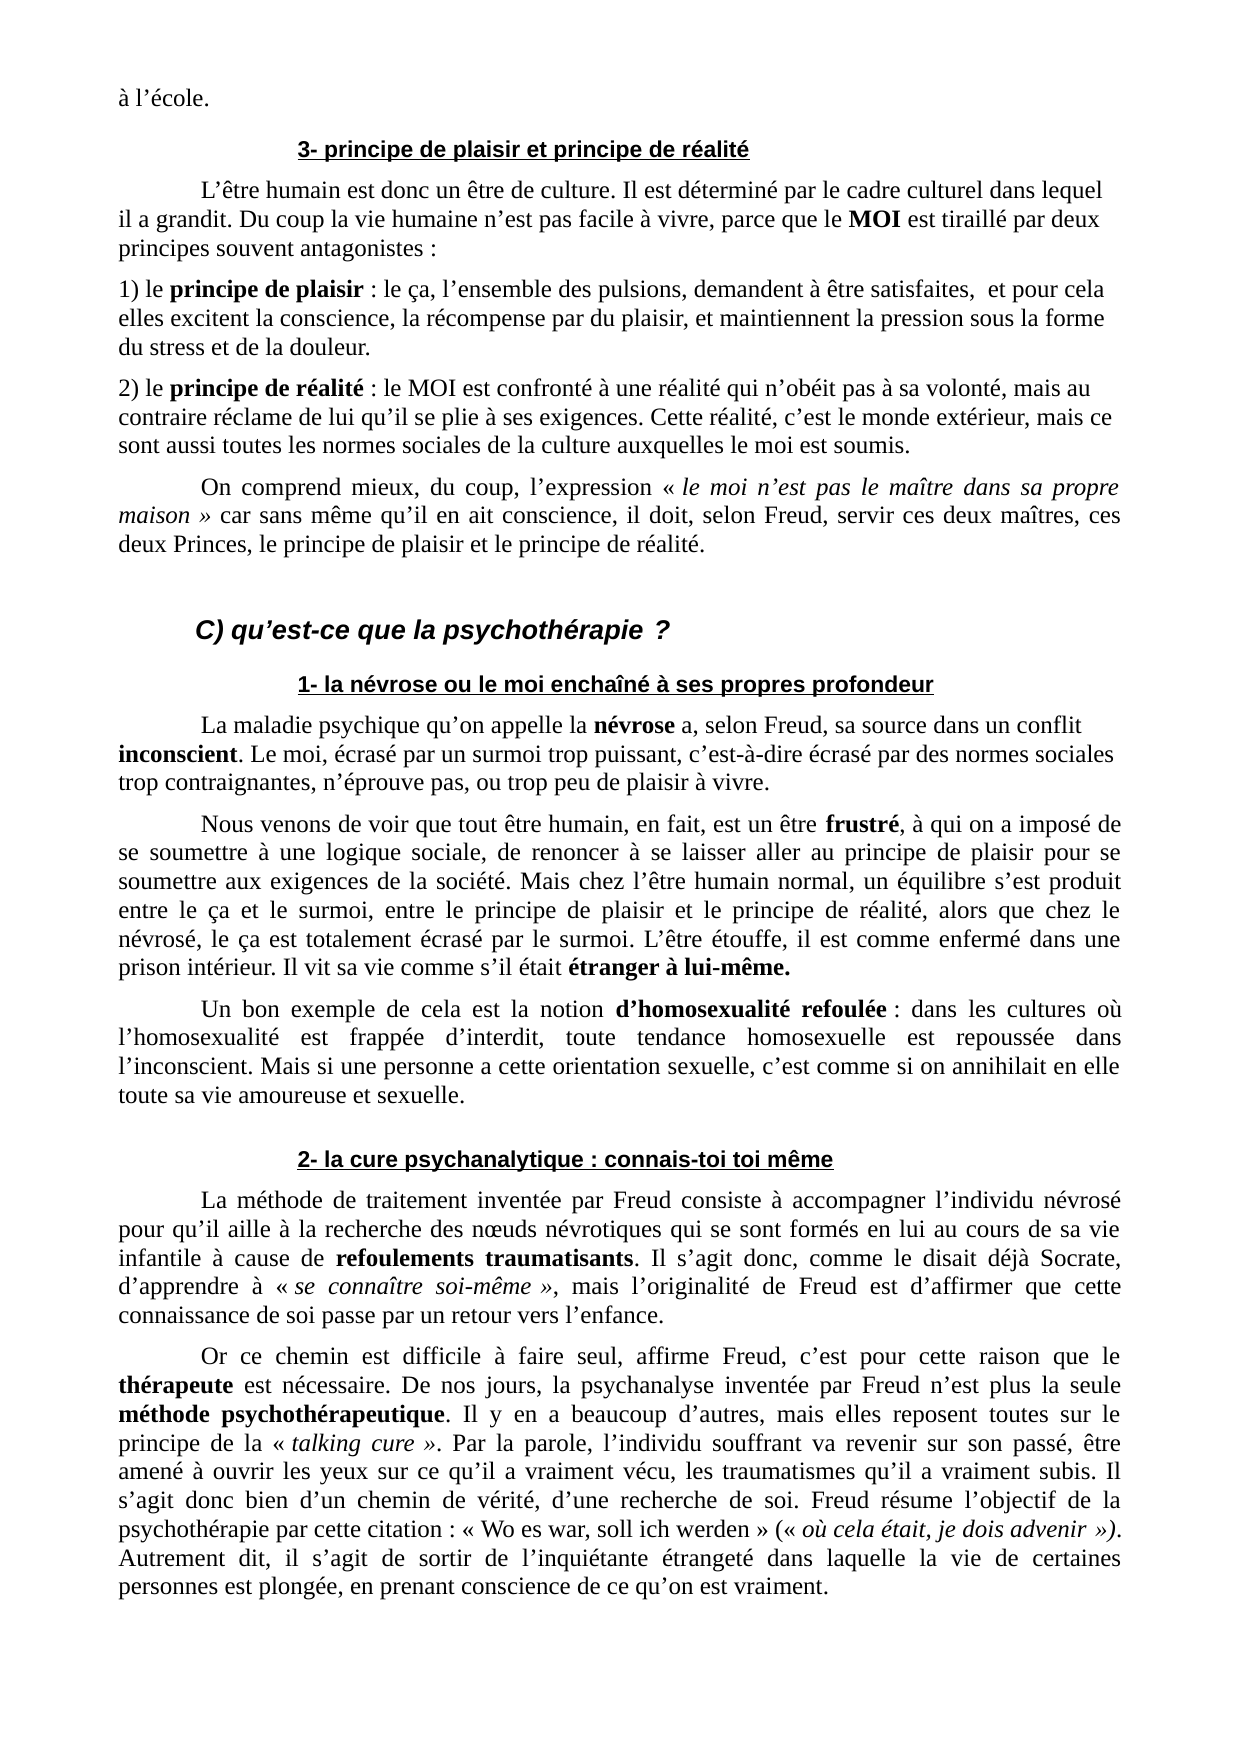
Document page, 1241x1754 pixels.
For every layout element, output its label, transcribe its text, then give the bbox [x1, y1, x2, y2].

text La méthode de traitement inventée par Freud consiste à accompagner l’individu névrosé pour qu’il aille à la recherche des nœuds névrotiques qui se sont formés en lui au cours de sa vie infantile à cause de refoulements traumatisants. Il s’agit donc, comme le disait déjà Socrate, d’apprendre à « se connaître soi-même », mais l’originalité de Freud est d’affirmer que cette connaissance de soi passe par un retour vers l’enfance. [118, 1185, 1122, 1329]
text 2) le principe de réalité : le MOI est confronté à une réalité qui n’obéit pas à sa volonté, mais au contraire réclame de lui qu’il se plie à ses exigences. Cette réalité, c’est le monde extérieur, mais ce sont aussi toutes les normes sociales de la culture auxquelles le moi est soumis. [118, 373, 1122, 459]
text On comprend mieux, du coup, l’expression « le moi n’est pas le maître dans sa propre maison » car sans même qu’il en ait conscience, il doit, selon Freud, servir ces deux maîtres, ces deux Princes, le principe de plaisir et le principe de réalité. [118, 472, 1122, 558]
text Nous venons de voir que tout être humain, en fait, est un être frustré, à qui on a imposé de se soumettre à une logique sociale, de renoncer à se laisser aller au principe de plaisir pour se soumettre aux exigences de la société. Mais chez l’être humain normal, un équilibre s’est produit entre le ça et le surmoi, entre le principe de plaisir et le principe de réalité, alors que chez le névrosé, le ça est totalement écrasé par le surmoi. L’être étouffe, il est comme enfermé dans une prison intérieur. Il vit sa vie comme s’il était étranger à lui-même. [118, 809, 1122, 981]
subtitle 1- la névrose ou le moi enchaîné à ses propres profondeur [297, 671, 1122, 697]
subtitle 3- principe de plaisir et principe de réalité [297, 136, 1122, 163]
text 1) le principe de plaisir : le ça, l’ensemble des pulsions, demandent à être satisfaites, et pour cela elles excitent la conscience, la récompense par du plaisir, et maintiennent la pression sous la forme du stress et de la douleur. [118, 274, 1122, 360]
text L’être humain est donc un être de culture. Il est déterminé par le cadre culturel dans lequel il a grandit. Du coup la vie humaine n’est pas facile à vivre, parce que le MOI est tiraillé par deux principes souvent antagonistes : [118, 175, 1122, 262]
text Un bon exemple de cela est la notion d’homosexualité refoulée : dans les cultures où l’homosexualité est frappée d’interdit, toute tendance homosexuelle est repoussée dans l’inconscient. Mais si une personne a cette orientation sexuelle, c’est comme si on annihilait en elle toute sa vie amoureuse et sexuelle. [118, 994, 1122, 1109]
subtitle C) qu’est-ce que la psychothérapie ? [195, 614, 1122, 646]
text Or ce chemin est difficile à faire seul, affirme Freud, c’est pour cette raison que le thérapeute est nécessaire. De nos jours, la psychanalyse inventée par Freud n’est plus la seule méthode psychothérapeutique. Il y en a beaucoup d’autres, mais elles reposent toutes sur le principe de la « talking cure ». Par la parole, l’individu souffrant va revenir sur son passé, être amené à ouvrir les yeux sur ce qu’il a vraiment vécu, les traumatismes qu’il a vraiment subis. Il s’agit donc bien d’un chemin de vérité, d’une recherche de soi. Freud résume l’objectif de la psychothérapie par cette citation : « Wo es war, soll ich werden » (« où cela était, je dois advenir »). Autrement dit, il s’agit de sortir de l’inquiétante étrangeté dans laquelle la vie de certaines personnes est plongée, en prenant conscience de ce qu’on est vraiment. [118, 1341, 1122, 1600]
subtitle 2- la cure psychanalytique : connais-toi toi même [297, 1146, 1122, 1173]
text La maladie psychique qu’on appelle la névrose a, selon Freud, sa source dans un conflit inconscient. Le moi, écrasé par un surmoi trop puissant, c’est-à-dire écrasé par des normes sociales trop contraignantes, n’éprouve pas, ou trop peu de plaisir à vivre. [118, 710, 1122, 796]
text à l’école. [118, 83, 1122, 111]
